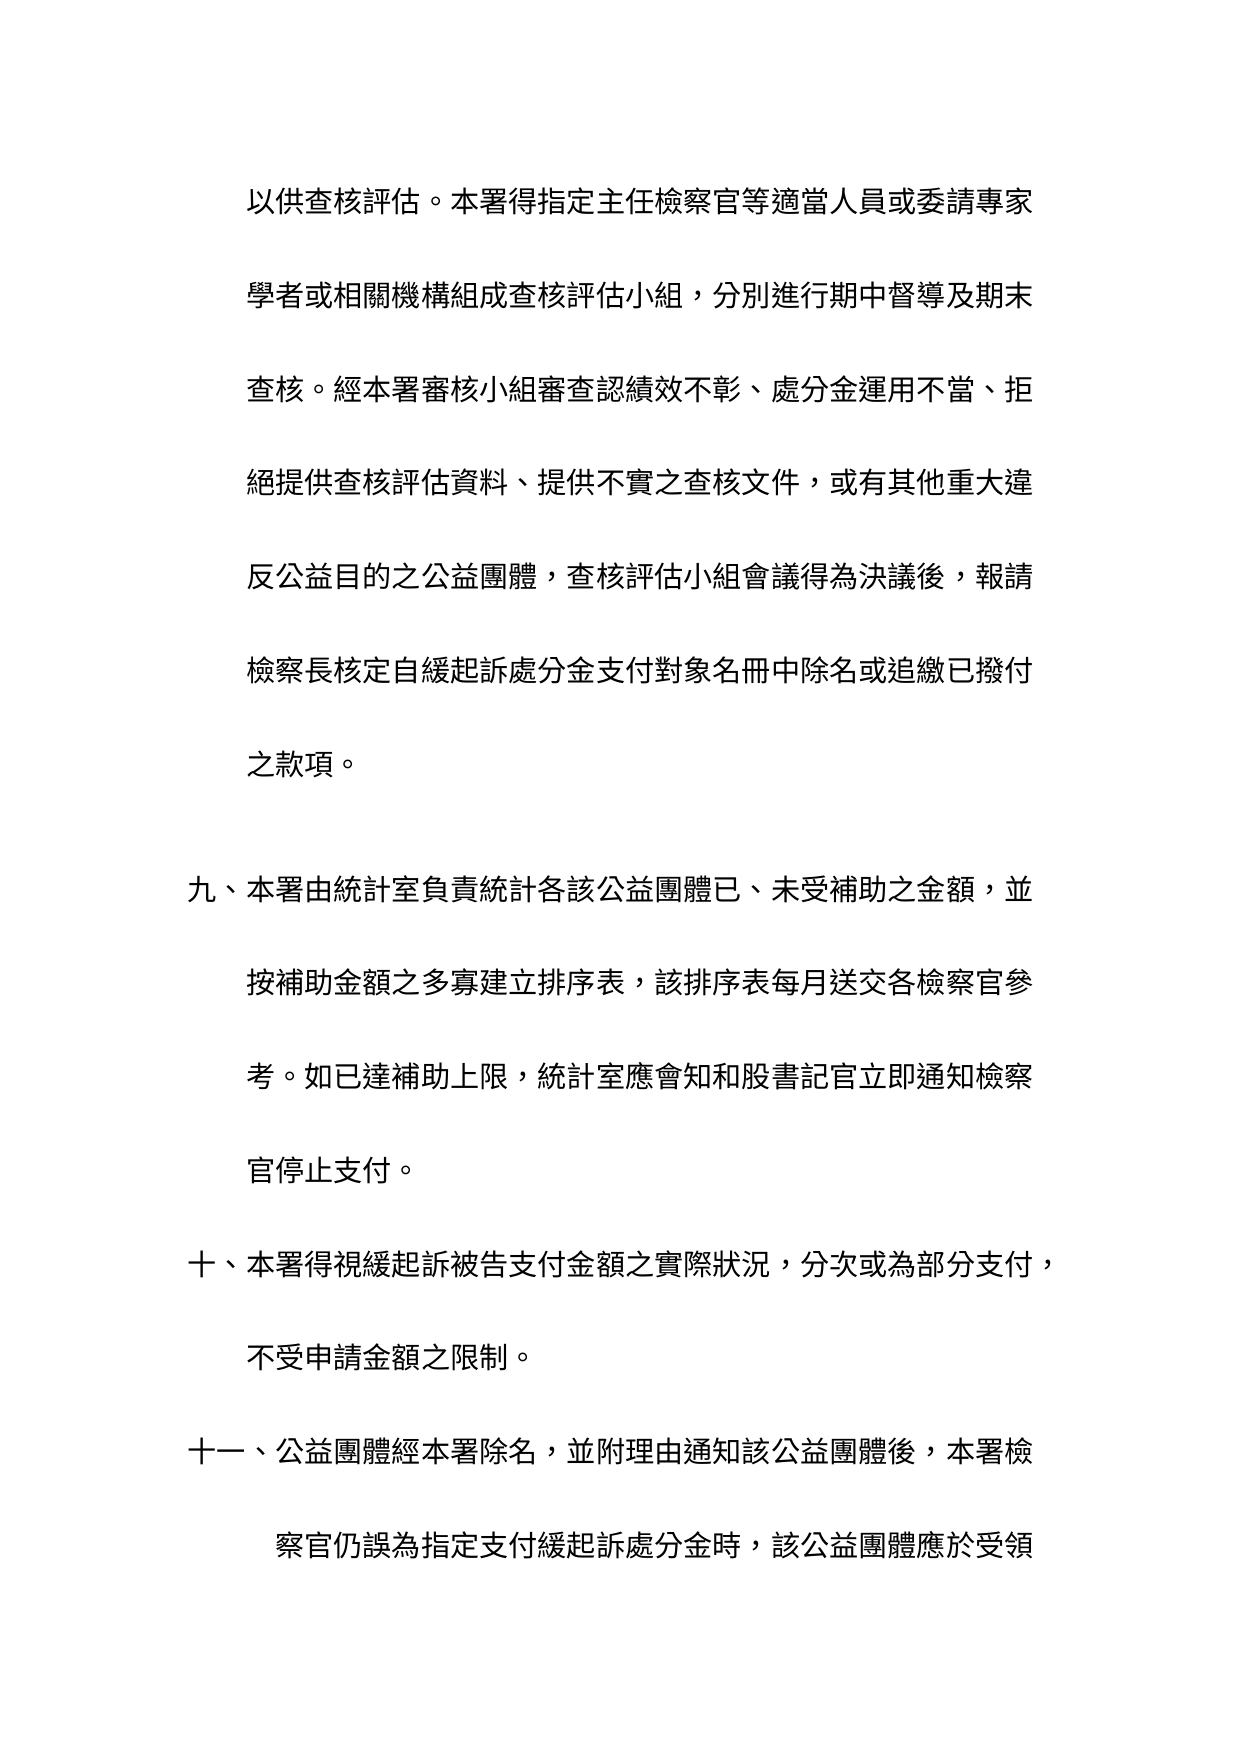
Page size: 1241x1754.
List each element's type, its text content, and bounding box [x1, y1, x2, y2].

text 十、本署得視緩起訴被告支付金額之實際狀況，分次或為部分支付，不受申請金額之限制。 [187, 1221, 1053, 1377]
text 九、本署由統計室負責統計各該公益團體已、未受補助之金額，並按補助金額之多寡建立排序表，該排序表每月送交各檢察官參考。如已達補助上限，統計室應會知和股書記官立即通知檢察官停止支付。 [187, 846, 1053, 1189]
text 十一、公益團體經本署除名，並附理由通知該公益團體後，本署檢察官仍誤為指定支付緩起訴處分金時，該公益團體應於受領後5日內主動退還該筆款項。公益團體對於本署除名之決定，不得有任何異議。 [187, 1408, 1053, 1564]
text 以供查核評估。本署得指定主任檢察官等適當人員或委請專家學者或相關機構組成查核評估小組，分別進行期中督導及期末查核。經本署審核小組審查認績效不彰、處分金運用不當、拒絕提供查核評估資料、提供不實之查核文件，或有其他重大違反公益目的之公益團體，查核評估小組會議得為決議後，報請檢察長核定自緩起訴處分金支付對象名冊中除名或追繳已撥付之款項。 [187, 158, 1053, 783]
